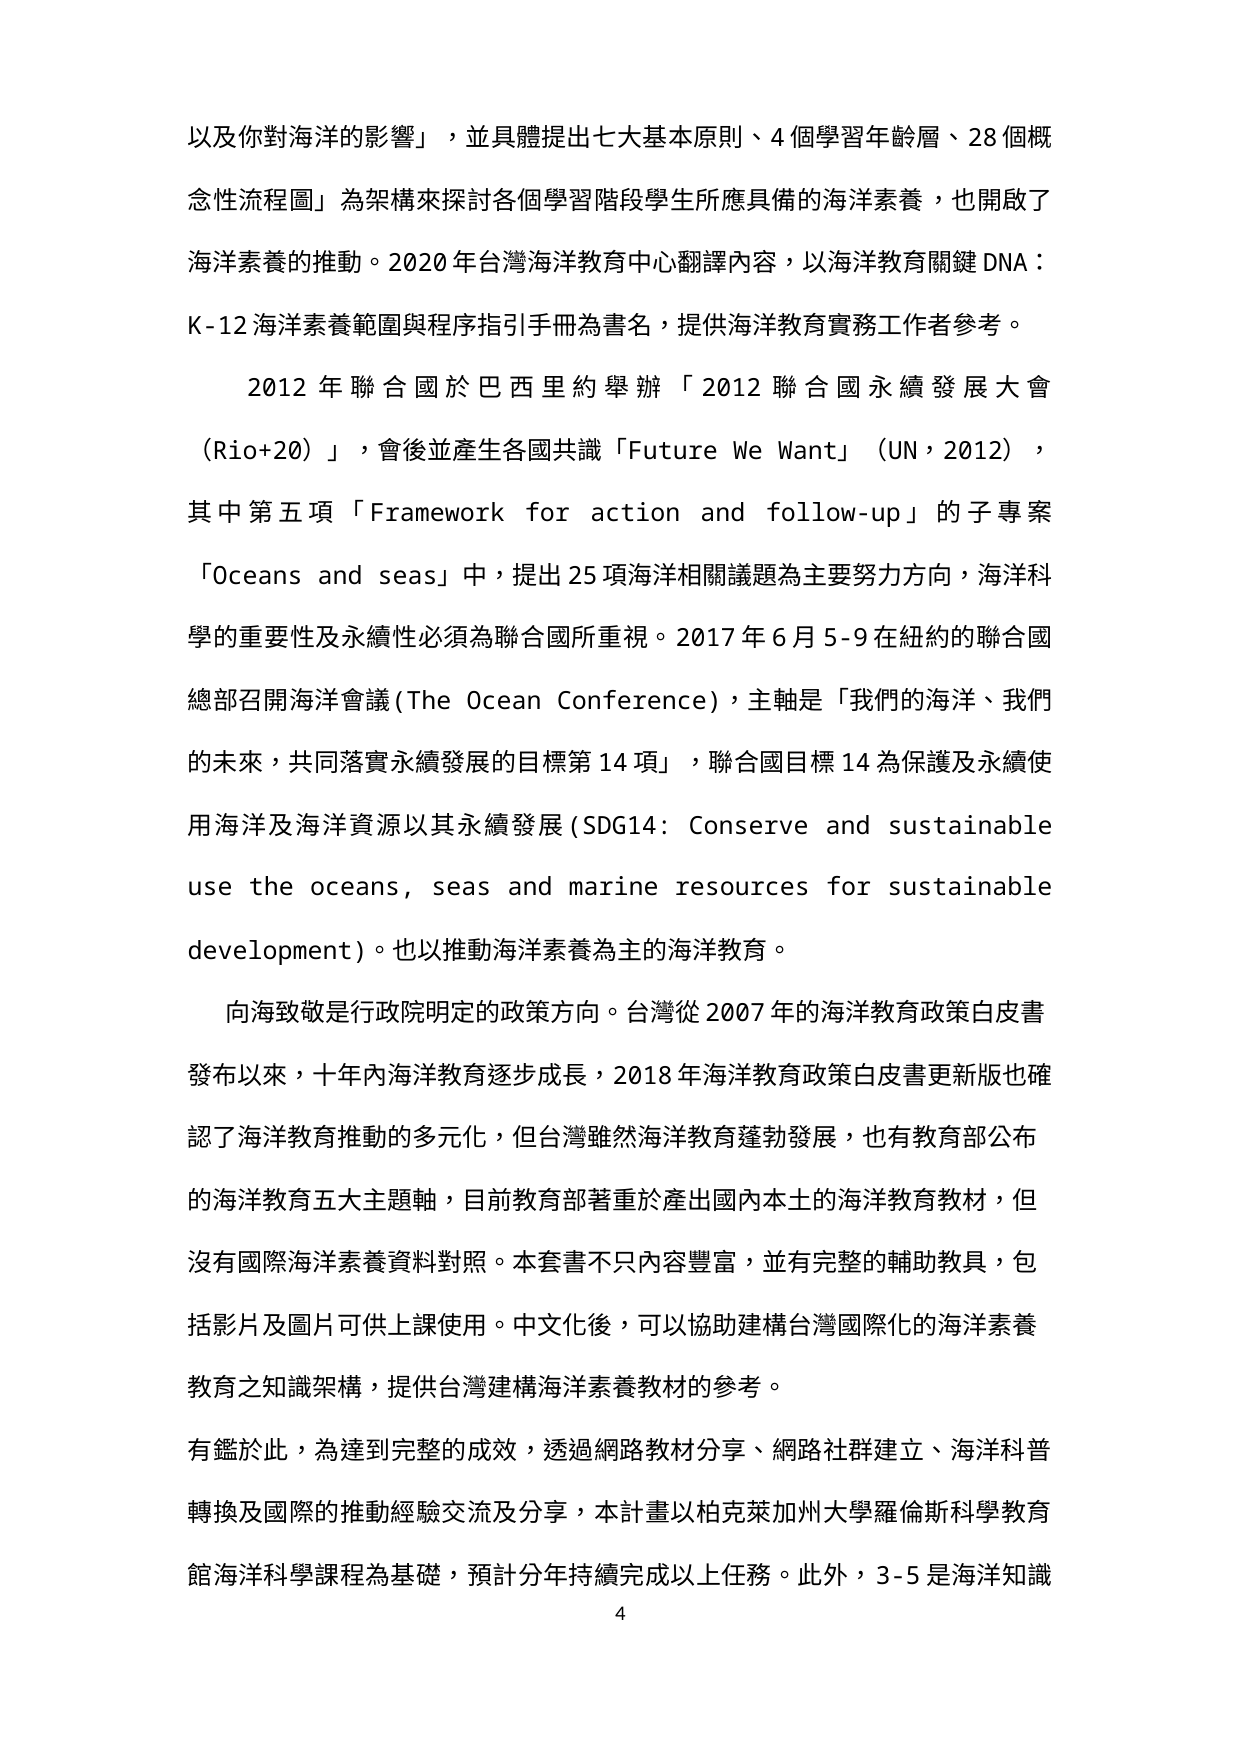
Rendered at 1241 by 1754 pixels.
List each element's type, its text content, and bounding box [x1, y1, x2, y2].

text 向海致敬是行政院明定的政策方向。台灣從2007年的海洋教育政策白皮書發布以來，十年內海洋教育逐步成長，2018年海洋教育政策白皮書更新版也確認了海洋教育推動的多元化，但台灣雖然海洋教育蓬勃發展，也有教育部公布的海洋教育五大主題軸，目前教育部著重於產出國內本土的海洋教育教材，但沒有國際海洋素養資料對照。本套書不只內容豐富，並有完整的輔助教具，包括影片及圖片可供上課使用。中文化後，可以協助建構台灣國際化的海洋素養教育之知識架構，提供台灣建構海洋素養教材的參考。 [187, 969, 1053, 1407]
text 1966年美國海洋及大氣總署(NOAA)組織第一個海援計畫(Sea Grant)，確定了研究、海洋諮詢服務及海洋教育三大主軸，也確定了海洋教育必須要完整的海洋科學課程綱要，同時更專注在小學到高中的教育培訓體系。經過了50年上千名海洋科學家以及教育學家的投入，海洋教育奠定了基礎。2004年COSEE(Consortium for Ocean Science Exploration and Engagement)將海洋素養列為第一重大發展策略，並結合國家地理社群(National Geographic Society)、NOAA(海洋及大氣總署)、NMEA(國家海洋教育者協會)、及College of Exploration(探索學院)透過線上會議共同研擬海洋素養(Ocean Literacy)概念。 2010年出版了目前全球通用的「海洋素養範疇與K-12年及內涵 (Ocean Literacy Scope and Sequence for Grade K-12)」，將海洋素養定義為「瞭解海洋對你的影響以及你對海洋的影響」，並具體提出七大基本原則、4個學習年齡層、28個概念性流程圖」為架構來探討各個學習階段學生所應具備的海洋素養，也開啟了海洋素養的推動。2020年台灣海洋教育中心翻譯內容，以海洋教育關鍵DNA：K-12海洋素養範圍與程序指引手冊為書名，提供海洋教育實務工作者參考。 [187, 94, 1053, 344]
text 有鑑於此，為達到完整的成效，透過網路教材分享、網路社群建立、海洋科普轉換及國際的推動經驗交流及分享，本計畫以柏克萊加州大學羅倫斯科學教育館海洋科學課程為基礎，預計分年持續完成以上任務。此外，3-5是海洋知識 [187, 1407, 1053, 1594]
text 2012年聯合國於巴西里約舉辦「2012聯合國永續發展大會（Rio+20）」，會後並產生各國共識「Future We Want」（UN，2012），其中第五項「Framework for action and follow-up」的子專案「Oceans and seas」中，提出25項海洋相關議題為主要努力方向，海洋科學的重要性及永續性必須為聯合國所重視。2017年6月5-9在紐約的聯合國總部召開海洋會議(The Ocean Conference)，主軸是「我們的海洋、我們的未來，共同落實永續發展的目標第14項」，聯合國目標14為保護及永續使用海洋及海洋資源以其永續發展(SDG14: Conserve and sustainable use the oceans, seas and marine resources for sustainable development)。也以推動海洋素養為主的海洋教育。 [187, 344, 1053, 969]
